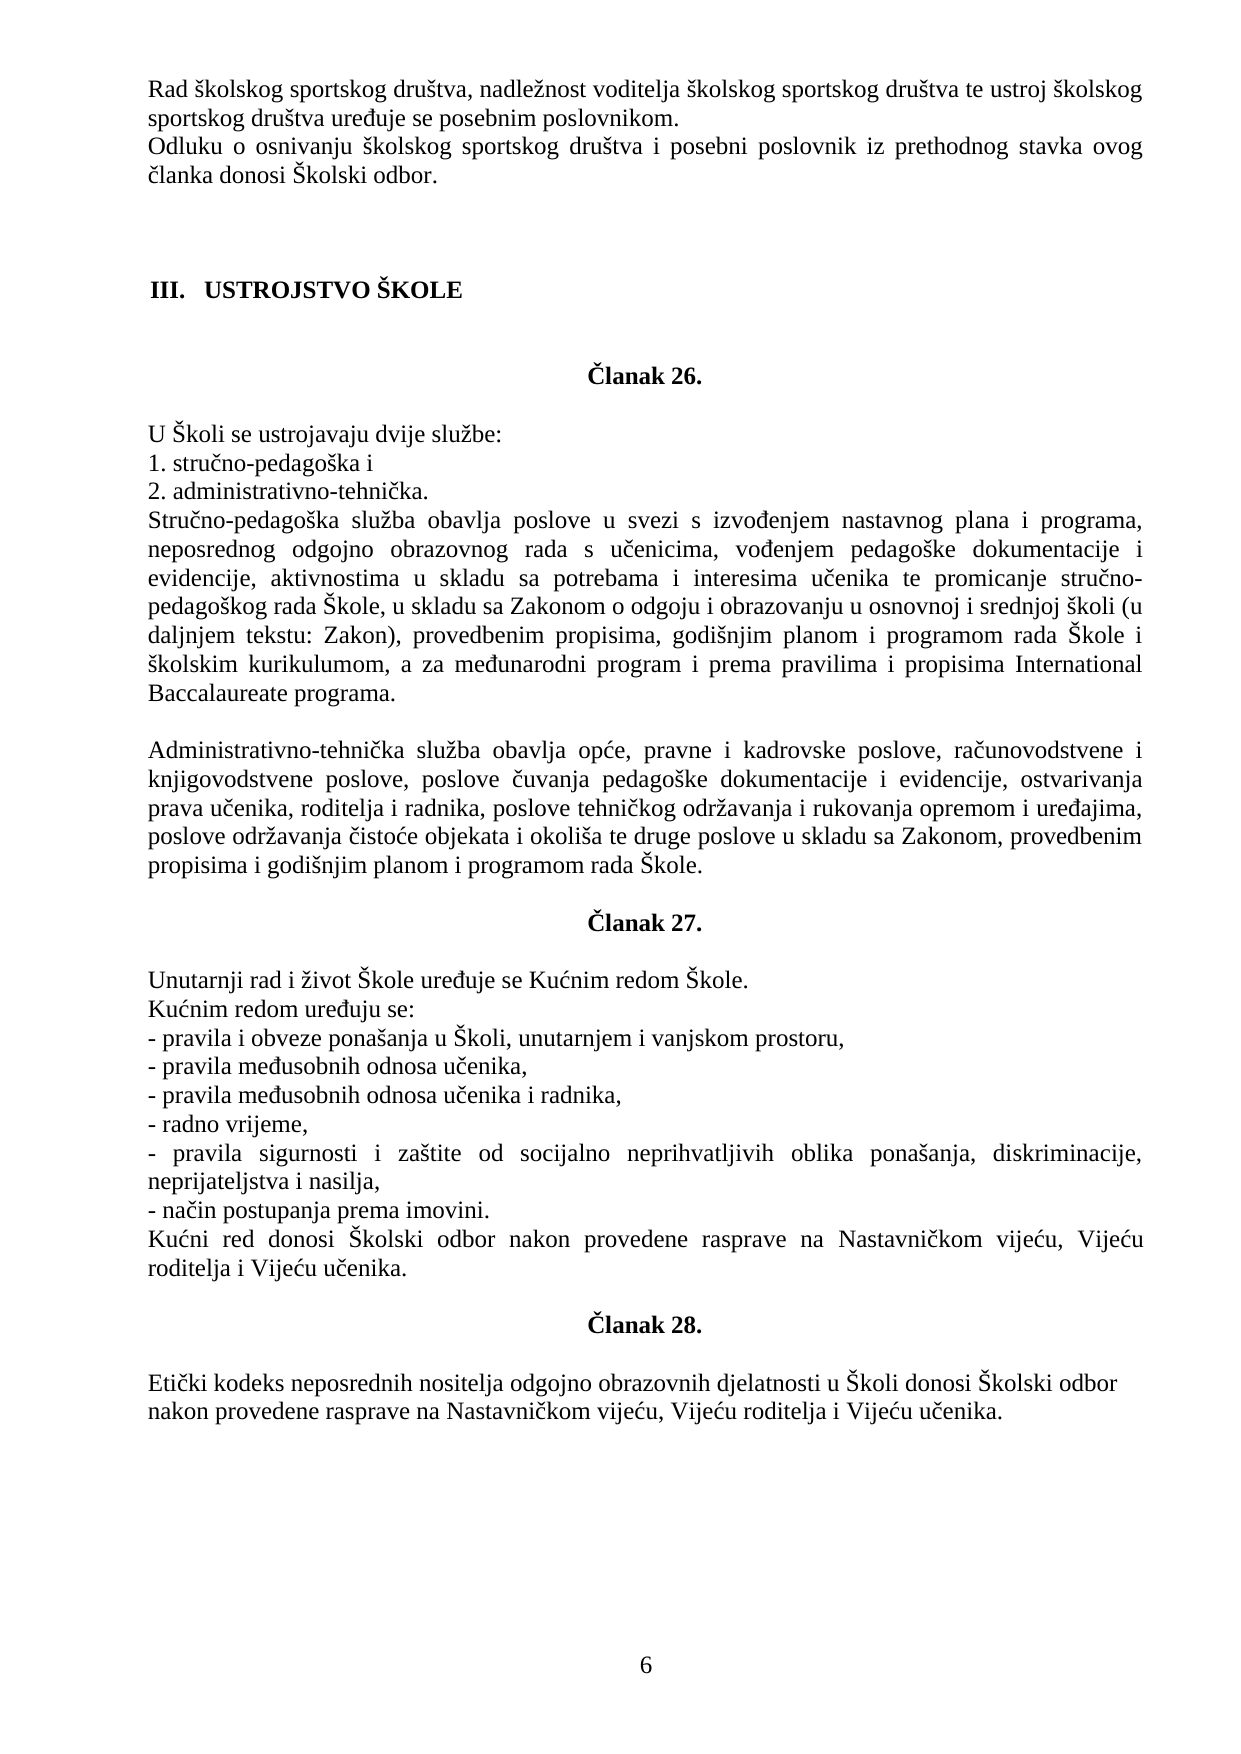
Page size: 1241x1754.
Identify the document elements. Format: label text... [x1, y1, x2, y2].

text Članak 27. [148, 908, 1141, 936]
text 2. administrativno-tehnička. [148, 476, 1144, 505]
text Članak 26. [148, 361, 1141, 390]
text - način postupanja prema imovini. [148, 1195, 1144, 1224]
text Kućni red donosi Školski odbor nakon provedene rasprave na Nastavničkom vijeću, Vijeću roditelja i Vijeću učenika. [148, 1224, 1144, 1281]
text Administrativno-tehnička služba obavlja opće, pravne i kadrovske poslove, računovodstvene i knjigovodstvene poslove, poslove čuvanja pedagoške dokumentacije i evidencije, ostvarivanja prava učenika, roditelja i radnika, poslove tehničkog održavanja i rukovanja opremom i uređajima, poslove održavanja čistoće objekata i okoliša te druge poslove u skladu sa Zakonom, provedbenim propisima i godišnjim planom i programom rada Škole. [148, 735, 1144, 879]
list USTROJSTVO ŠKOLE [148, 275, 1141, 304]
text Stručno-pedagoška služba obavlja poslove u svezi s izvođenjem nastavnog plana i programa, neposrednog odgojno obrazovnog rada s učenicima, vođenjem pedagoške dokumentacije i evidencije, aktivnostima u skladu sa potrebama i interesima učenika te promicanje stručno-pedagoškog rada Škole, u skladu sa Zakonom o odgoju i obrazovanju u osnovnoj i srednjoj školi (u daljnjem tekstu: Zakon), provedbenim propisima, godišnjim planom i programom rada Škole i školskim kurikulumom, a za međunarodni program i prema pravilima i propisima International Baccalaureate programa. [148, 505, 1144, 706]
text Etički kodeks neposrednih nositelja odgojno obrazovnih djelatnosti u Školi donosi Školski odbor nakon provedene rasprave na Nastavničkom vijeću, Vijeću roditelja i Vijeću učenika. [148, 1368, 1144, 1425]
text 1. stručno-pedagoška i [148, 448, 1144, 476]
text Odluku o osnivanju školskog sportskog društva i posebni poslovnik iz prethodnog stavka ovog članka donosi Školski odbor. [148, 131, 1144, 189]
text U Školi se ustrojavaju dvije službe: [148, 419, 1144, 448]
text Kućnim redom uređuju se: [148, 994, 1144, 1023]
text Članak 28. [148, 1310, 1141, 1339]
text - radno vrijeme, [148, 1109, 1144, 1138]
text Unutarnji rad i život Škole uređuje se Kućnim redom Škole. [148, 965, 1144, 994]
text Rad školskog sportskog društva, nadležnost voditelja školskog sportskog društva te ustroj školskog sportskog društva uređuje se posebnim poslovnikom. [148, 74, 1144, 131]
text - pravila sigurnosti i zaštite od socijalno neprihvatljivih oblika ponašanja, diskriminacije, neprijateljstva i nasilja, [148, 1138, 1144, 1195]
text - pravila međusobnih odnosa učenika i radnika, [148, 1080, 1144, 1109]
text - pravila međusobnih odnosa učenika, [148, 1051, 1144, 1080]
text - pravila i obveze ponašanja u Školi, unutarnjem i vanjskom prostoru, [148, 1023, 1144, 1051]
